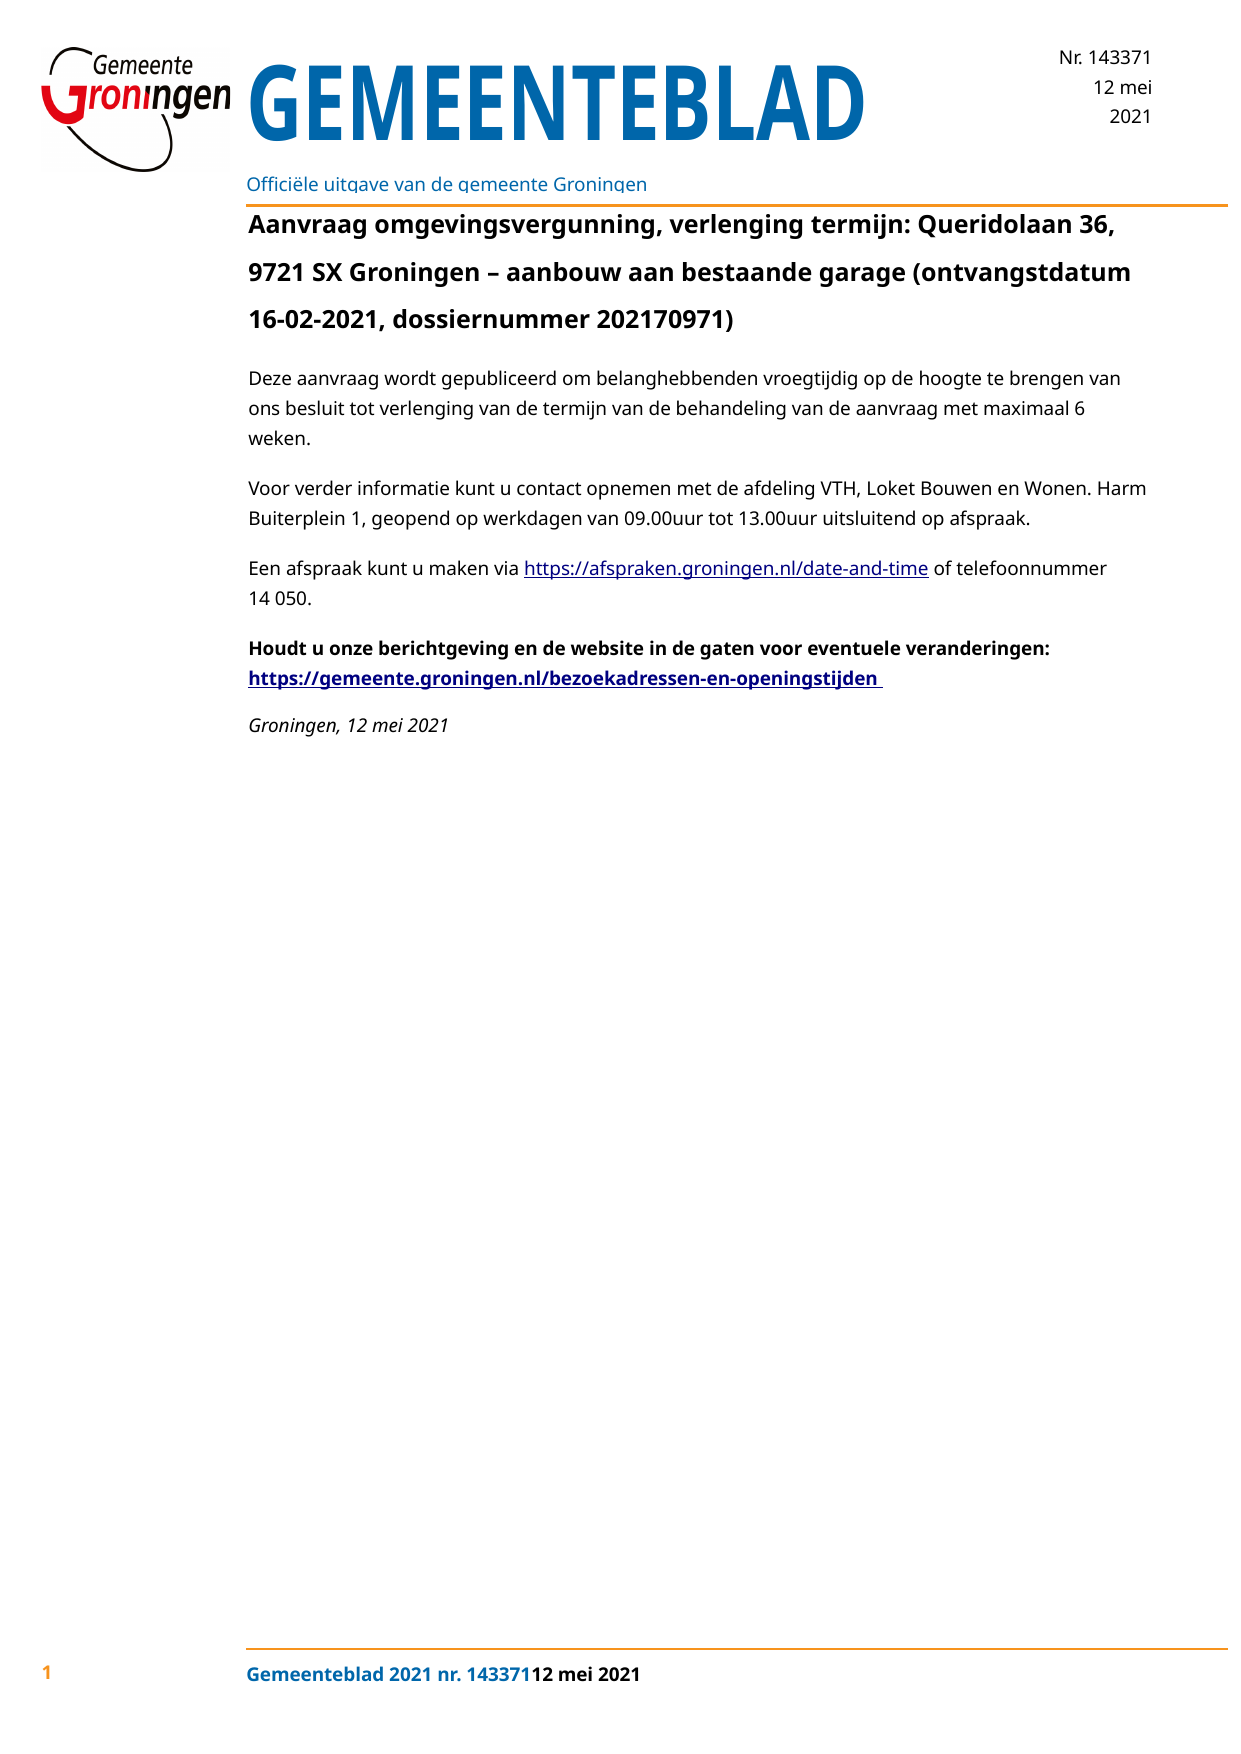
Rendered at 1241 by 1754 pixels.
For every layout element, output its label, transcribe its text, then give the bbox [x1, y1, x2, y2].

picture [41, 47, 231, 172]
text Groningen, 12 mei 2021 [248, 712, 1152, 738]
text Houdt u onze berichtgeving en de website in de gaten voor eventuele veranderingen: https://gemeente.groningen.nl/bezoekadressen-en-openingstijden [248, 635, 1152, 690]
text Deze aanvraag wordt gepubliceerd om belanghebbenden vroegtijdig op de hoogte te brengen van ons besluit tot verlenging van de termijn van de behandeling van de aanvraag met maximaal 6 weken. [248, 366, 1152, 450]
text Aanvraag omgevingsvergunning, verlenging termijn: Queridolaan 36, 9721 SX Groningen – aanbouw aan bestaande garage (ontvangstdatum 16-02-2021, dossiernummer 202170971) [248, 207, 1152, 336]
text Voor verder informatie kunt u contact opnemen met de afdeling VTH, Loket Bouwen en Wonen. Harm Buiterplein 1, geopend op werkdagen van 09.00uur tot 13.00uur uitsluitend op afspraak. [248, 475, 1152, 530]
text Een afspraak kunt u maken via https://afspraken.groningen.nl/date-and-time of telefoonnummer 14 050. [248, 555, 1152, 610]
